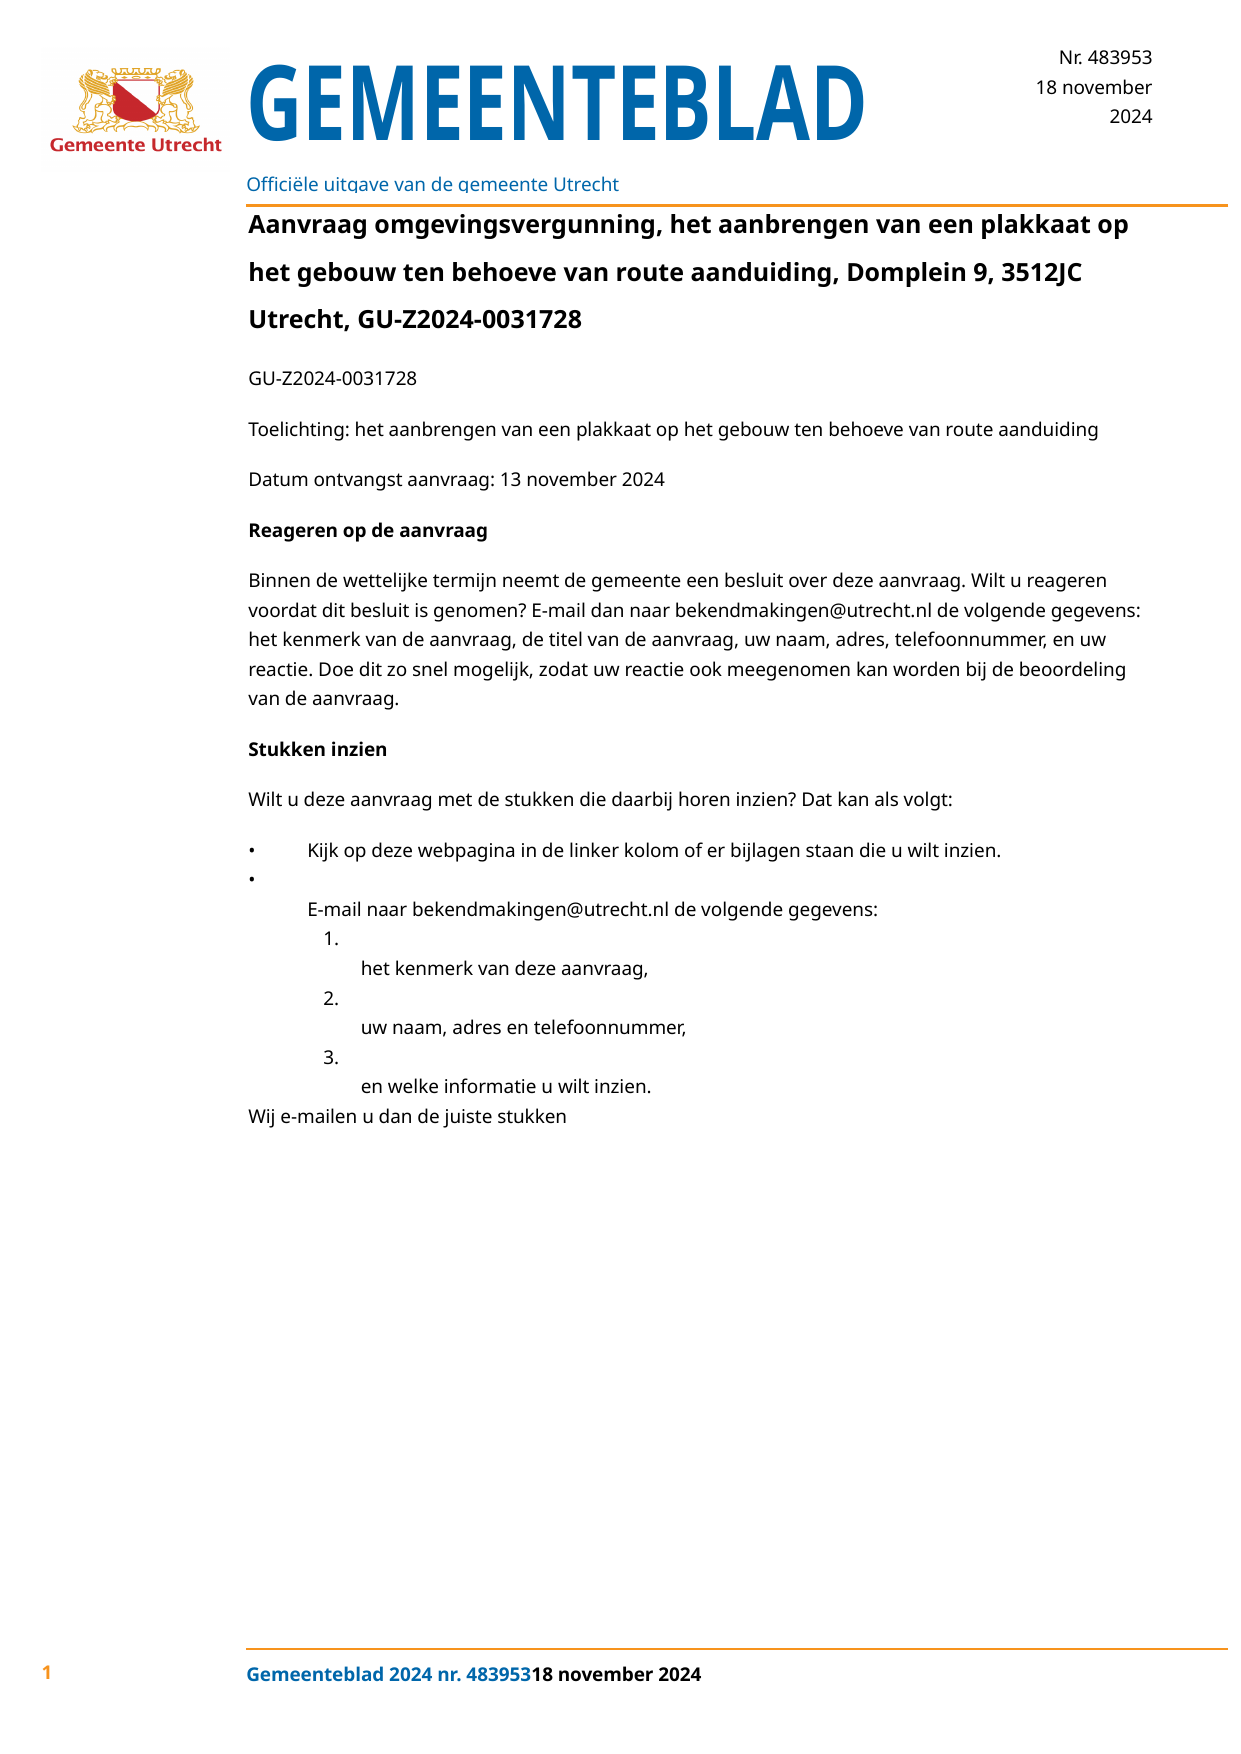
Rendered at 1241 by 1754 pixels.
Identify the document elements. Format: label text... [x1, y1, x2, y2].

text GU-Z2024-0031728 [248, 366, 1152, 391]
text Stukken inzien [248, 736, 1152, 762]
list het kenmerk van deze aanvraag, [323, 955, 1152, 981]
list en welke informatie u wilt inzien. [323, 1073, 1152, 1099]
text Datum ontvangst aanvraag: 13 november 2024 [248, 466, 1152, 492]
picture [41, 47, 231, 172]
text Aanvraag omgevingsvergunning, het aanbrengen van een plakkaat op het gebouw ten behoeve van route aanduiding, Domplein 9, 3512JC Utrecht, GU-Z2024-0031728 [248, 207, 1152, 336]
text Wij e-mailen u dan de juiste stukken [248, 1103, 1152, 1129]
text Binnen de wettelijke termijn neemt de gemeente een besluit over deze aanvraag. Wilt u reageren voordat dit besluit is genomen? E-mail dan naar bekendmakingen@utrecht.nl de volgende gegevens: het kenmerk van de aanvraag, de titel van de aanvraag, uw naam, adres, telefoonnummer, en uw reactie. Doe dit zo snel mogelijk, zodat uw reactie ook meegenomen kan worden bij de beoordeling van de aanvraag. [248, 567, 1152, 711]
text Wilt u deze aanvraag met de stukken die daarbij horen inzien? Dat kan als volgt: [248, 786, 1152, 812]
list uw naam, adres en telefoonnummer, [323, 1014, 1152, 1040]
text Toelichting: het aanbrengen van een plakkaat op het gebouw ten behoeve van route aanduiding [248, 416, 1152, 442]
text Reageren op de aanvraag [248, 517, 1152, 542]
list E-mail naar bekendmakingen@utrecht.nl de volgende gegevens: [248, 896, 1152, 922]
list Kijk op deze webpagina in de linker kolom of er bijlagen staan die u wilt inzien. [248, 837, 1152, 862]
